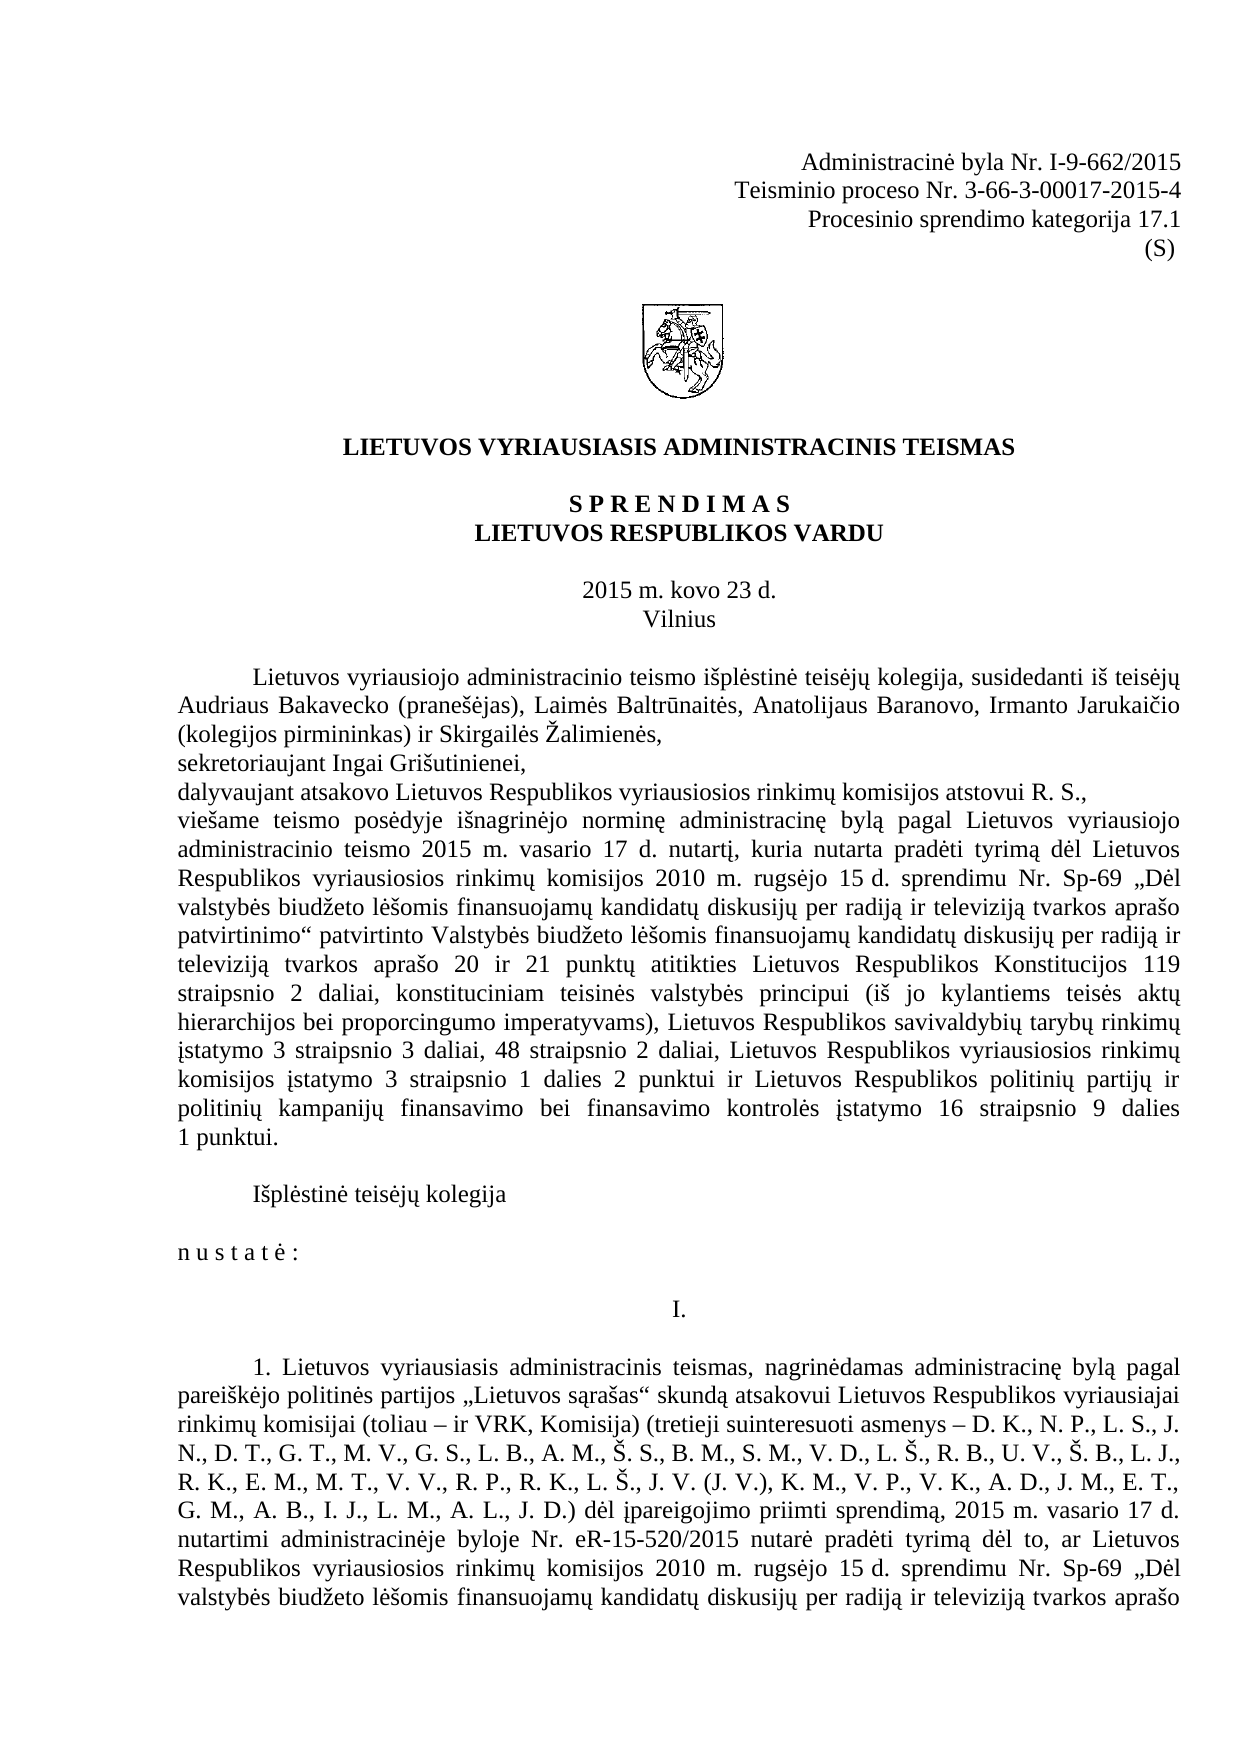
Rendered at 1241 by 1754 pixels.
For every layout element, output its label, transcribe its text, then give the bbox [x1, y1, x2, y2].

text Procesinio sprendimo kategorija 17.1 [177, 204, 1181, 233]
text sekretoriaujant Ingai Grišutinienei, [177, 748, 1181, 777]
text Vilnius [177, 604, 1181, 633]
text SPRENDIMAS [177, 489, 1181, 518]
text LIETUVOS RESPUBLIKOS VARDU [177, 518, 1181, 547]
text I. [177, 1294, 1181, 1323]
text viešame teismo posėdyje išnagrinėjo norminę administracinę bylą pagal Lietuvos vyriausiojo administracinio teismo 2015 m. vasario 17 d. nutartį, kuria nutarta pradėti tyrimą dėl Lietuvos Respublikos vyriausiosios rinkimų komisijos 2010 m. rugsėjo 15 d. sprendimu Nr. Sp-69 „Dėl valstybės biudžeto lėšomis finansuojamų kandidatų diskusijų per radiją ir televiziją tvarkos aprašo patvirtinimo“ patvirtinto Valstybės biudžeto lėšomis finansuojamų kandidatų diskusijų per radiją ir televiziją tvarkos aprašo 20 ir 21 punktų atitikties Lietuvos Respublikos Konstitucijos 119 straipsnio 2 daliai, konstituciniam teisinės valstybės principui (iš jo kylantiems teisės aktų hierarchijos bei proporcingumo imperatyvams), Lietuvos Respublikos savivaldybių tarybų rinkimų įstatymo 3 straipsnio 3 daliai, 48 straipsnio 2 daliai, Lietuvos Respublikos vyriausiosios rinkimų komisijos įstatymo 3 straipsnio 1 dalies 2 punktui ir Lietuvos Respublikos politinių partijų ir politinių kampanijų finansavimo bei finansavimo kontrolės įstatymo 16 straipsnio 9 dalies 1 punktui. [177, 806, 1181, 1151]
text Lietuvos vyriausiojo administracinio teismo išplėstinė teisėjų kolegija, susidedanti iš teisėjų Audriaus Bakavecko (pranešėjas), Laimės Baltrūnaitės, Anatolijaus Baranovo, Irmanto Jarukaičio (kolegijos pirmininkas) ir Skirgailės Žalimienės, [177, 662, 1181, 748]
text (S) [177, 233, 1181, 262]
text Administracinė byla Nr. I-9-662/2015 [177, 147, 1181, 176]
text 2015 m. kovo 23 d. [177, 576, 1181, 604]
text Teisminio proceso Nr. 3-66-3-00017-2015-4 [177, 176, 1181, 204]
text LIETUVOS VYRIAUSIASIS ADMINISTRACINIS TEISMAS [177, 432, 1181, 461]
text nustatė: [177, 1237, 1181, 1266]
text 1. Lietuvos vyriausiasis administracinis teismas, nagrinėdamas administracinę bylą pagal pareiškėjo politinės partijos „Lietuvos sąrašas“ skundą atsakovui Lietuvos Respublikos vyriausiajai rinkimų komisijai (toliau – ir VRK, Komisija) (tretieji suinteresuoti asmenys – D. K., N. P., L. S., J. N., D. T., G. T., M. V., G. S., L. B., A. M., Š. S., B. M., S. M., V. D., L. Š., R. B., U. V., Š. B., L. J., R. K., E. M., M. T., V. V., R. P., R. K., L. Š., J. V. (J. V.), K. M., V. P., V. K., A. D., J. M., E. T., G. M., A. B., I. J., L. M., A. L., J. D.) dėl įpareigojimo priimti sprendimą, 2015 m. vasario 17 d. nutartimi administracinėje byloje Nr. eR-15-520/2015 nutarė pradėti tyrimą dėl to, ar Lietuvos Respublikos vyriausiosios rinkimų komisijos 2010 m. rugsėjo 15 d. sprendimu Nr. Sp-69 „Dėl valstybės biudžeto lėšomis finansuojamų kandidatų diskusijų per radiją ir televiziją tvarkos aprašo [177, 1352, 1181, 1611]
text Išplėstinė teisėjų kolegija [177, 1179, 1181, 1208]
text dalyvaujant atsakovo Lietuvos Respublikos vyriausiosios rinkimų komisijos atstovui R. S., [177, 777, 1181, 806]
